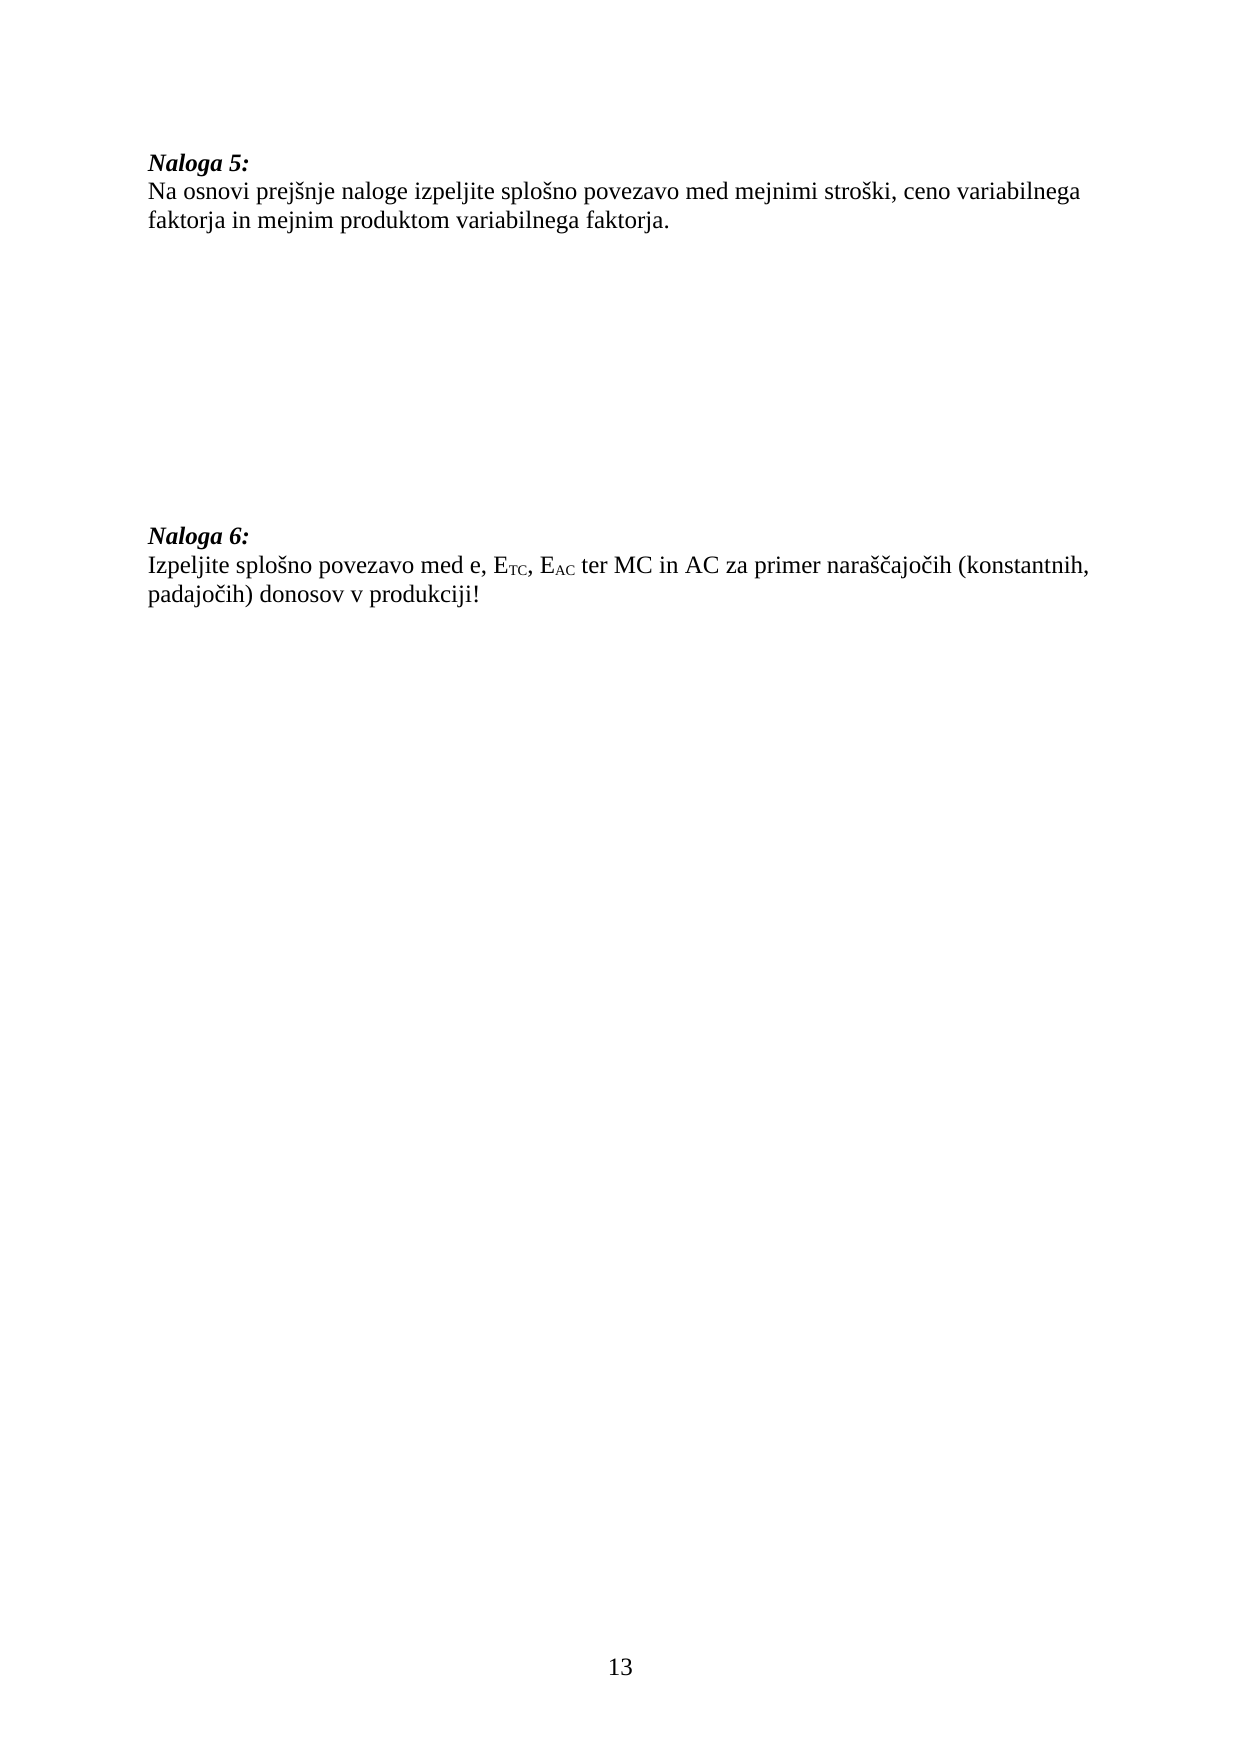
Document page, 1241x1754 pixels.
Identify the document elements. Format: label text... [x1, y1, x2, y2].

text Naloga 6: [148, 521, 1093, 550]
text Izpeljite splošno povezavo med e, ETC, EAC ter MC in AC za primer naraščajočih (konstantnih, padajočih) donosov v produkciji! [148, 550, 1093, 608]
text Naloga 5: [148, 148, 1093, 176]
text Na osnovi prejšnje naloge izpeljite splošno povezavo med mejnimi stroški, ceno variabilnega faktorja in mejnim produktom variabilnega faktorja. [148, 176, 1093, 234]
